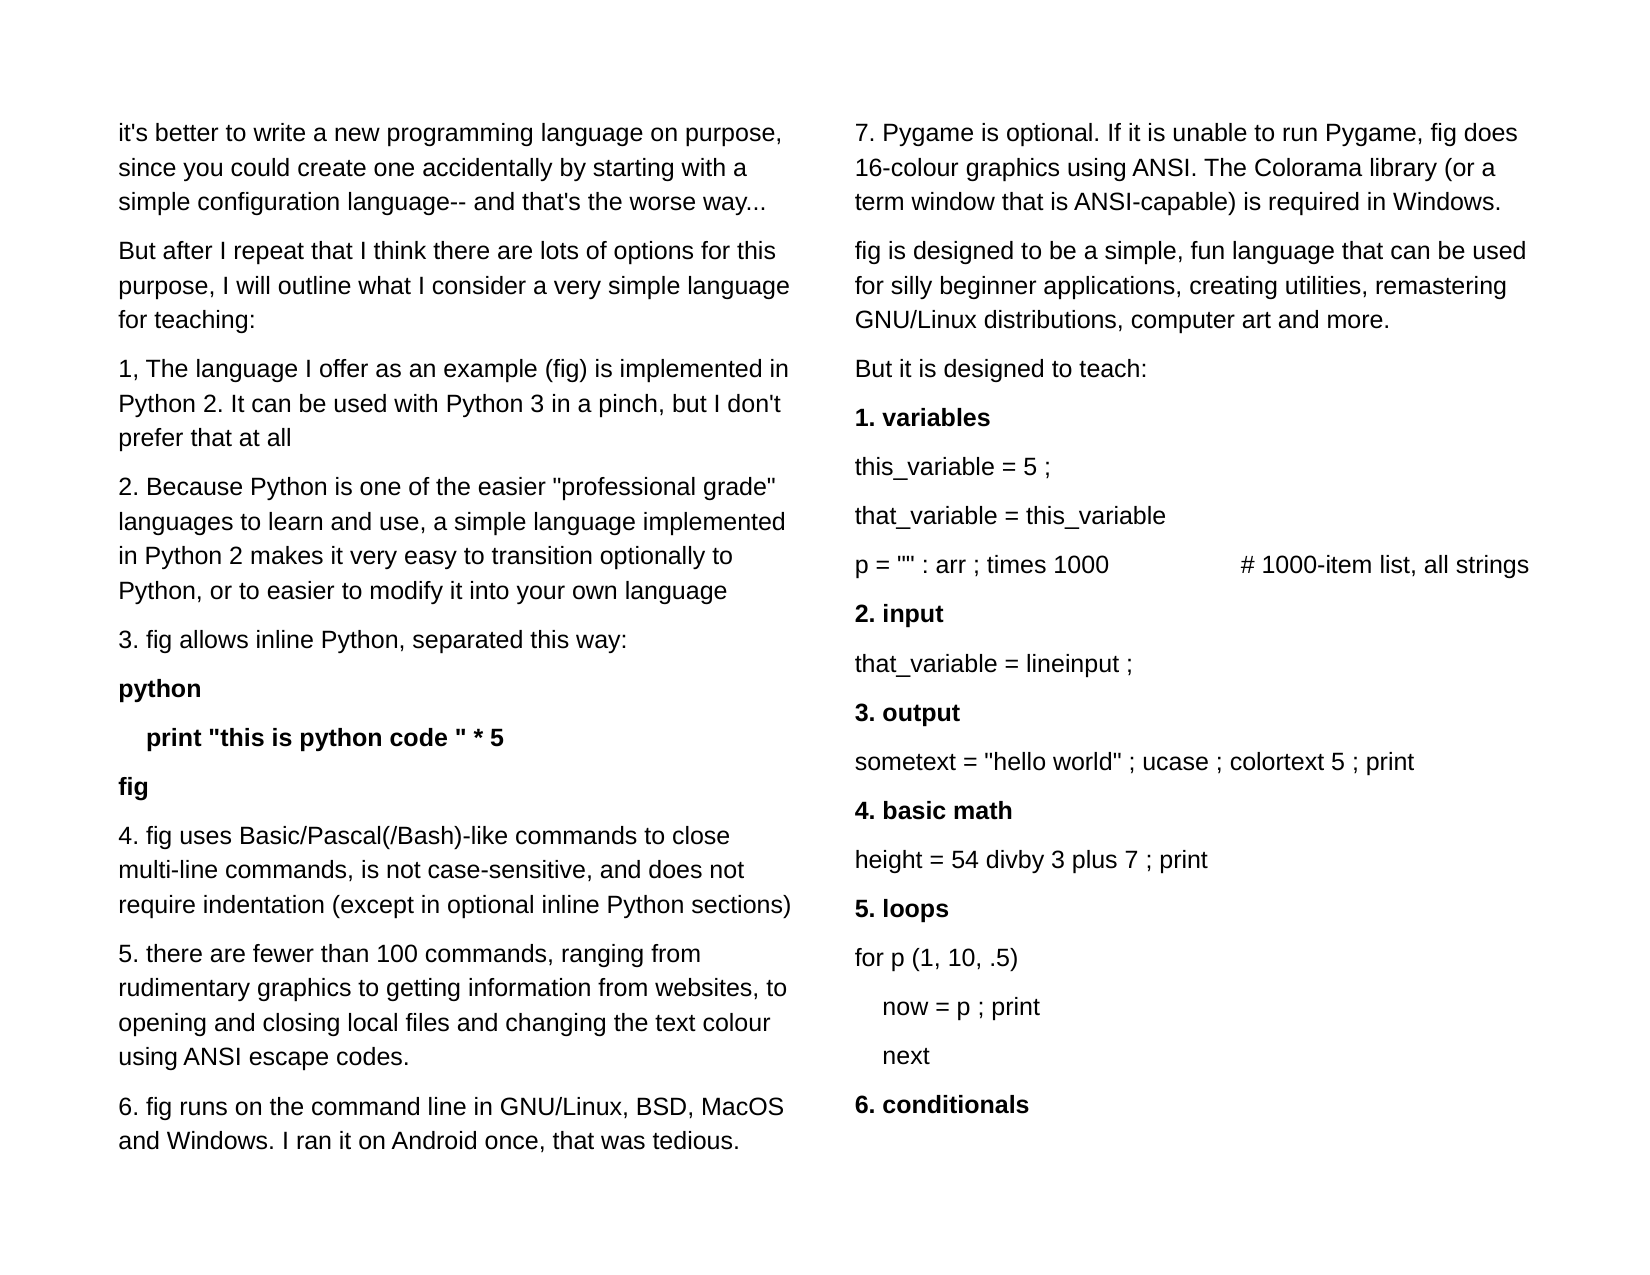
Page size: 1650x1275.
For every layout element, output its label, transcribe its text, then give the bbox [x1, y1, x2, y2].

text 1. variables [854, 403, 1532, 432]
text this_variable = 5 ; [854, 452, 1532, 481]
text 7. Pygame is optional. If it is unable to run Pygame, fig does 16-colour graphics using ANSI. The Colorama library (or a term window that is ANSI-capable) is required in Windows. [854, 118, 1532, 216]
text next [854, 1041, 1532, 1070]
text sometext = "hello world" ; ucase ; colortext 5 ; print [854, 747, 1532, 775]
text But it is designed to teach: [854, 354, 1532, 383]
text for p (1, 10, .5) [854, 943, 1532, 972]
text p = "" : arr ; times 1000 # 1000-item list, all strings [854, 550, 1532, 579]
text 6. fig runs on the command line in GNU/Linux, BSD, MacOS and Windows. I ran it on Android once, that was tedious. [118, 1091, 796, 1155]
text it's better to write a new programming language on purpose, since you could create one accidentally by starting with a simple configuration language-- and that's the worse way... [118, 118, 796, 216]
text 4. fig uses Basic/Pascal(/Bash)-like commands to close multi-line commands, is not case-sensitive, and does not require indentation (except in optional inline Python sections) [118, 821, 796, 919]
text 4. basic math [854, 796, 1532, 824]
text that_variable = lineinput ; [854, 648, 1532, 677]
text 1, The language I offer as an example (fig) is implemented in Python 2. It can be used with Python 3 in a pinch, but I don't prefer that at all [118, 354, 796, 452]
text 5. loops [854, 894, 1532, 923]
text 3. fig allows inline Python, separated this way: [118, 625, 796, 653]
text But after I repeat that I think there are lots of options for this purpose, I will outline what I consider a very simple language for teaching: [118, 236, 796, 334]
text 6. conditionals [854, 1090, 1532, 1119]
text 3. output [854, 698, 1532, 726]
text print "this is python code " * 5 [118, 723, 796, 752]
text 5. there are fewer than 100 commands, ranging from rudimentary graphics to getting information from websites, to opening and closing local files and changing the text colour using ANSI escape codes. [118, 939, 796, 1071]
text 2. input [854, 599, 1532, 628]
text 2. Because Python is one of the easier "professional grade" languages to learn and use, a simple language implemented in Python 2 makes it very easy to transition optionally to Python, or to easier to modify it into your own language [118, 472, 796, 604]
text height = 54 divby 3 plus 7 ; print [854, 845, 1532, 873]
text python [118, 674, 796, 702]
text that_variable = this_variable [854, 501, 1532, 530]
text now = p ; print [854, 992, 1532, 1021]
text fig is designed to be a simple, fun language that can be used for silly beginner applications, creating utilities, remastering GNU/Linux distributions, computer art and more. [854, 236, 1532, 334]
text fig [118, 772, 796, 801]
